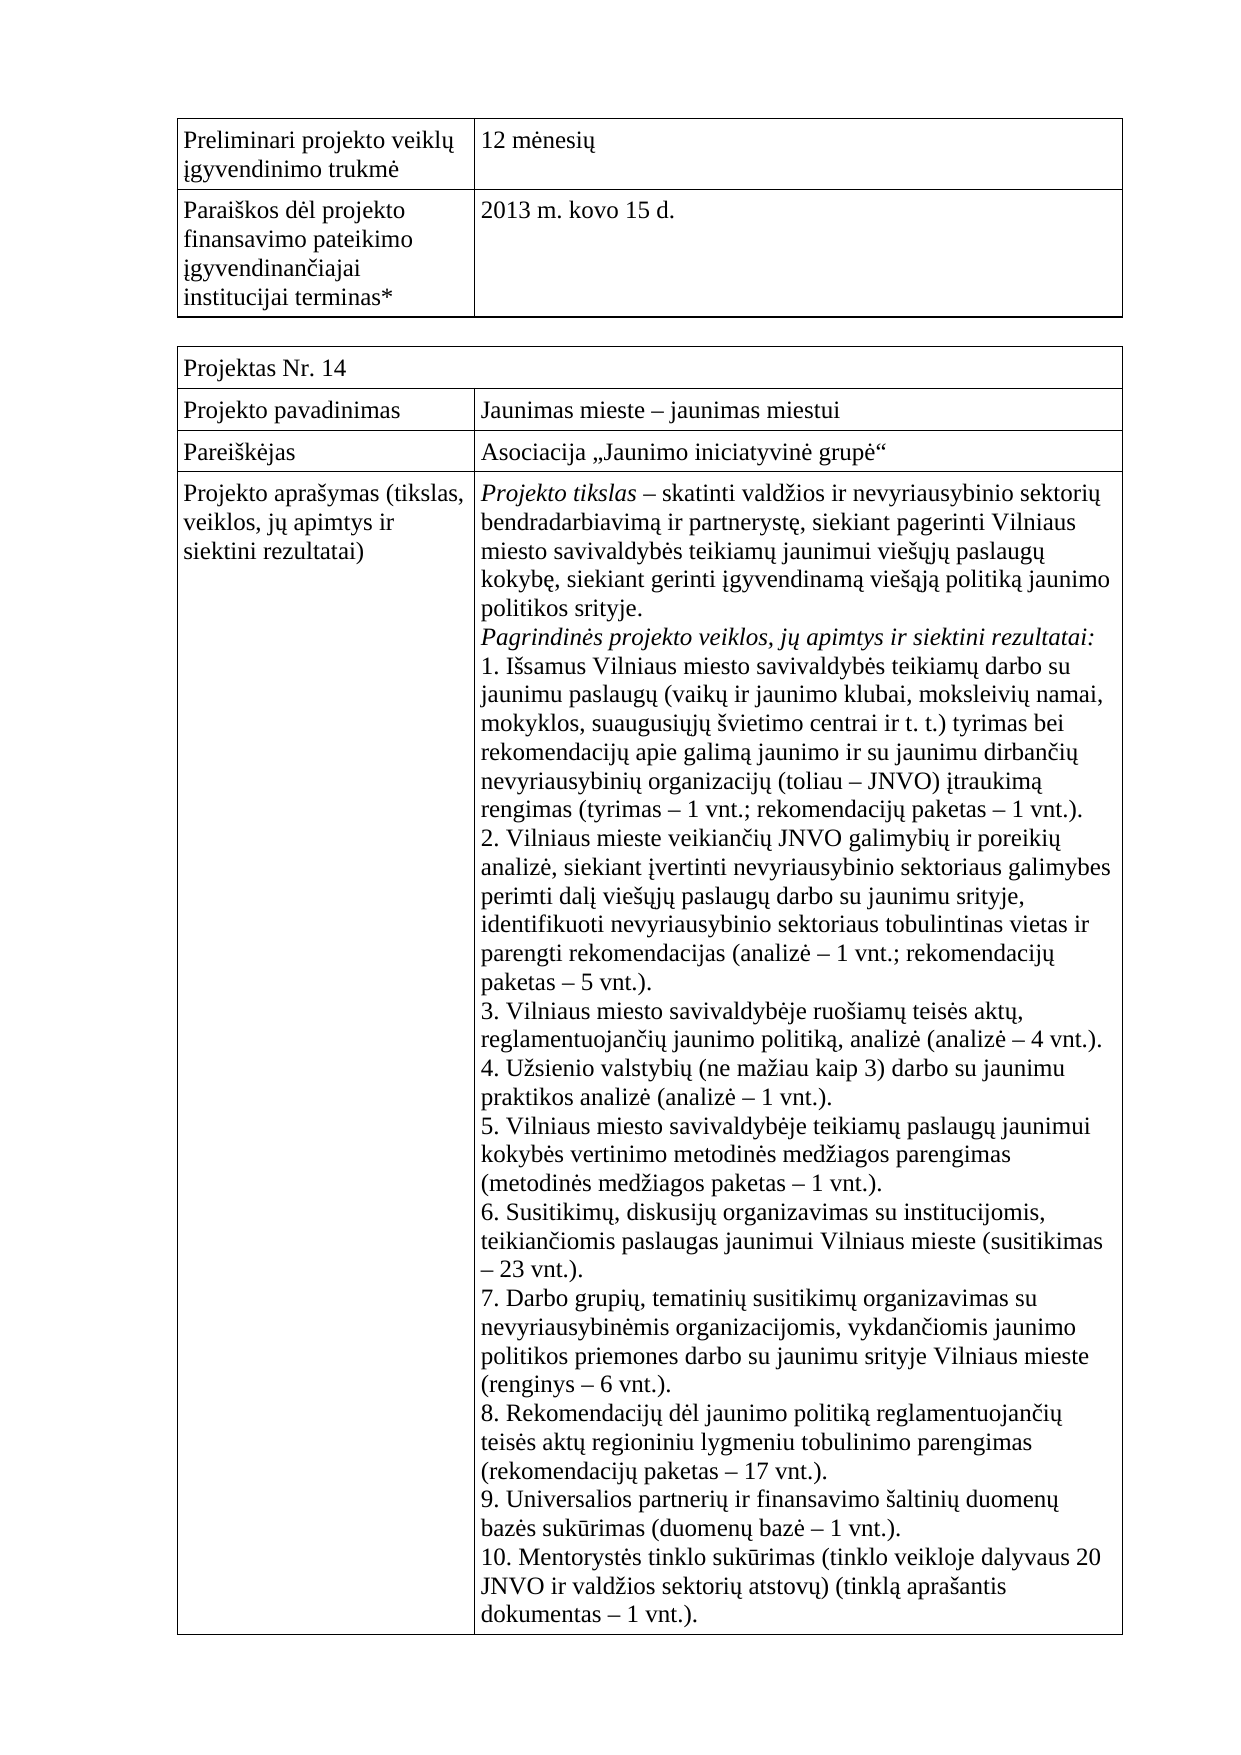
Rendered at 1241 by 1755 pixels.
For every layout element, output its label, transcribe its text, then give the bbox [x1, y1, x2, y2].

table_cell Jaunimas mieste – jaunimas miestui [475, 389, 1122, 429]
table_cell 12 mėnesių [475, 119, 1122, 188]
table_cell Asociacija „Jaunimo iniciatyvinė grupė“ [475, 431, 1122, 471]
table_cell Paraiškos dėl projekto finansavimo pateikimo įgyvendinančiajai institucijai terminas* [178, 190, 474, 316]
table_header Projektas Nr. 14 [178, 347, 1122, 388]
table_cell Projekto tikslas – skatinti valdžios ir nevyriausybinio sektorių bendradarbiavimą ir partnerystę, siekiant pagerinti Vilniaus miesto savivaldybės teikiamų jaunimui viešųjų paslaugų kokybę, siekiant gerinti įgyvendinamą viešąją politiką jaunimo politikos srityje. Pagrindinės projekto veiklos, jų apimtys ir siektini rezultatai: 1. Išsamus Vilniaus miesto savivaldybės teikiamų darbo su jaunimu paslaugų (vaikų ir jaunimo klubai, moksleivių namai, mokyklos, suaugusiųjų švietimo centrai ir t. t.) tyrimas bei rekomendacijų apie galimą jaunimo ir su jaunimu dirbančių nevyriausybinių organizacijų (toliau – JNVO) įtraukimą rengimas (tyrimas – 1 vnt.; rekomendacijų paketas – 1 vnt.). 2. Vilniaus mieste veikiančių JNVO galimybių ir poreikių analizė, siekiant įvertinti nevyriausybinio sektoriaus galimybes perimti dalį viešųjų paslaugų darbo su jaunimu srityje, identifikuoti nevyriausybinio sektoriaus tobulintinas vietas ir parengti rekomendacijas (analizė – 1 vnt.; rekomendacijų paketas – 5 vnt.). 3. Vilniaus miesto savivaldybėje ruošiamų teisės aktų, reglamentuojančių jaunimo politiką, analizė (analizė – 4 vnt.). 4. Užsienio valstybių (ne mažiau kaip 3) darbo su jaunimu praktikos analizė (analizė – 1 vnt.). 5. Vilniaus miesto savivaldybėje teikiamų paslaugų jaunimui kokybės vertinimo metodinės medžiagos parengimas (metodinės medžiagos paketas – 1 vnt.). 6. Susitikimų, diskusijų organizavimas su institucijomis, teikiančiomis paslaugas jaunimui Vilniaus mieste (susitikimas – 23 vnt.). 7. Darbo grupių, tematinių susitikimų organizavimas su nevyriausybinėmis organizacijomis, vykdančiomis jaunimo politikos priemones darbo su jaunimu srityje Vilniaus mieste (renginys – 6 vnt.). 8. Rekomendacijų dėl jaunimo politiką reglamentuojančių teisės aktų regioniniu lygmeniu tobulinimo parengimas (rekomendacijų paketas – 17 vnt.). 9. Universalios partnerių ir finansavimo šaltinių duomenų bazės sukūrimas (duomenų bazė – 1 vnt.). 10. Mentorystės tinklo sukūrimas (tinklo veikloje dalyvaus 20 JNVO ir valdžios sektorių atstovų) (tinklą aprašantis dokumentas – 1 vnt.). [475, 472, 1122, 1634]
table_cell 2013 m. kovo 15 d. [475, 190, 1122, 316]
table_cell Pareiškėjas [178, 431, 474, 471]
table_cell Projekto pavadinimas [178, 389, 474, 429]
table_cell Projekto aprašymas (tikslas, veiklos, jų apimtys ir siektini rezultatai) [178, 472, 474, 1634]
table_cell Preliminari projekto veiklų įgyvendinimo trukmė [178, 119, 474, 188]
